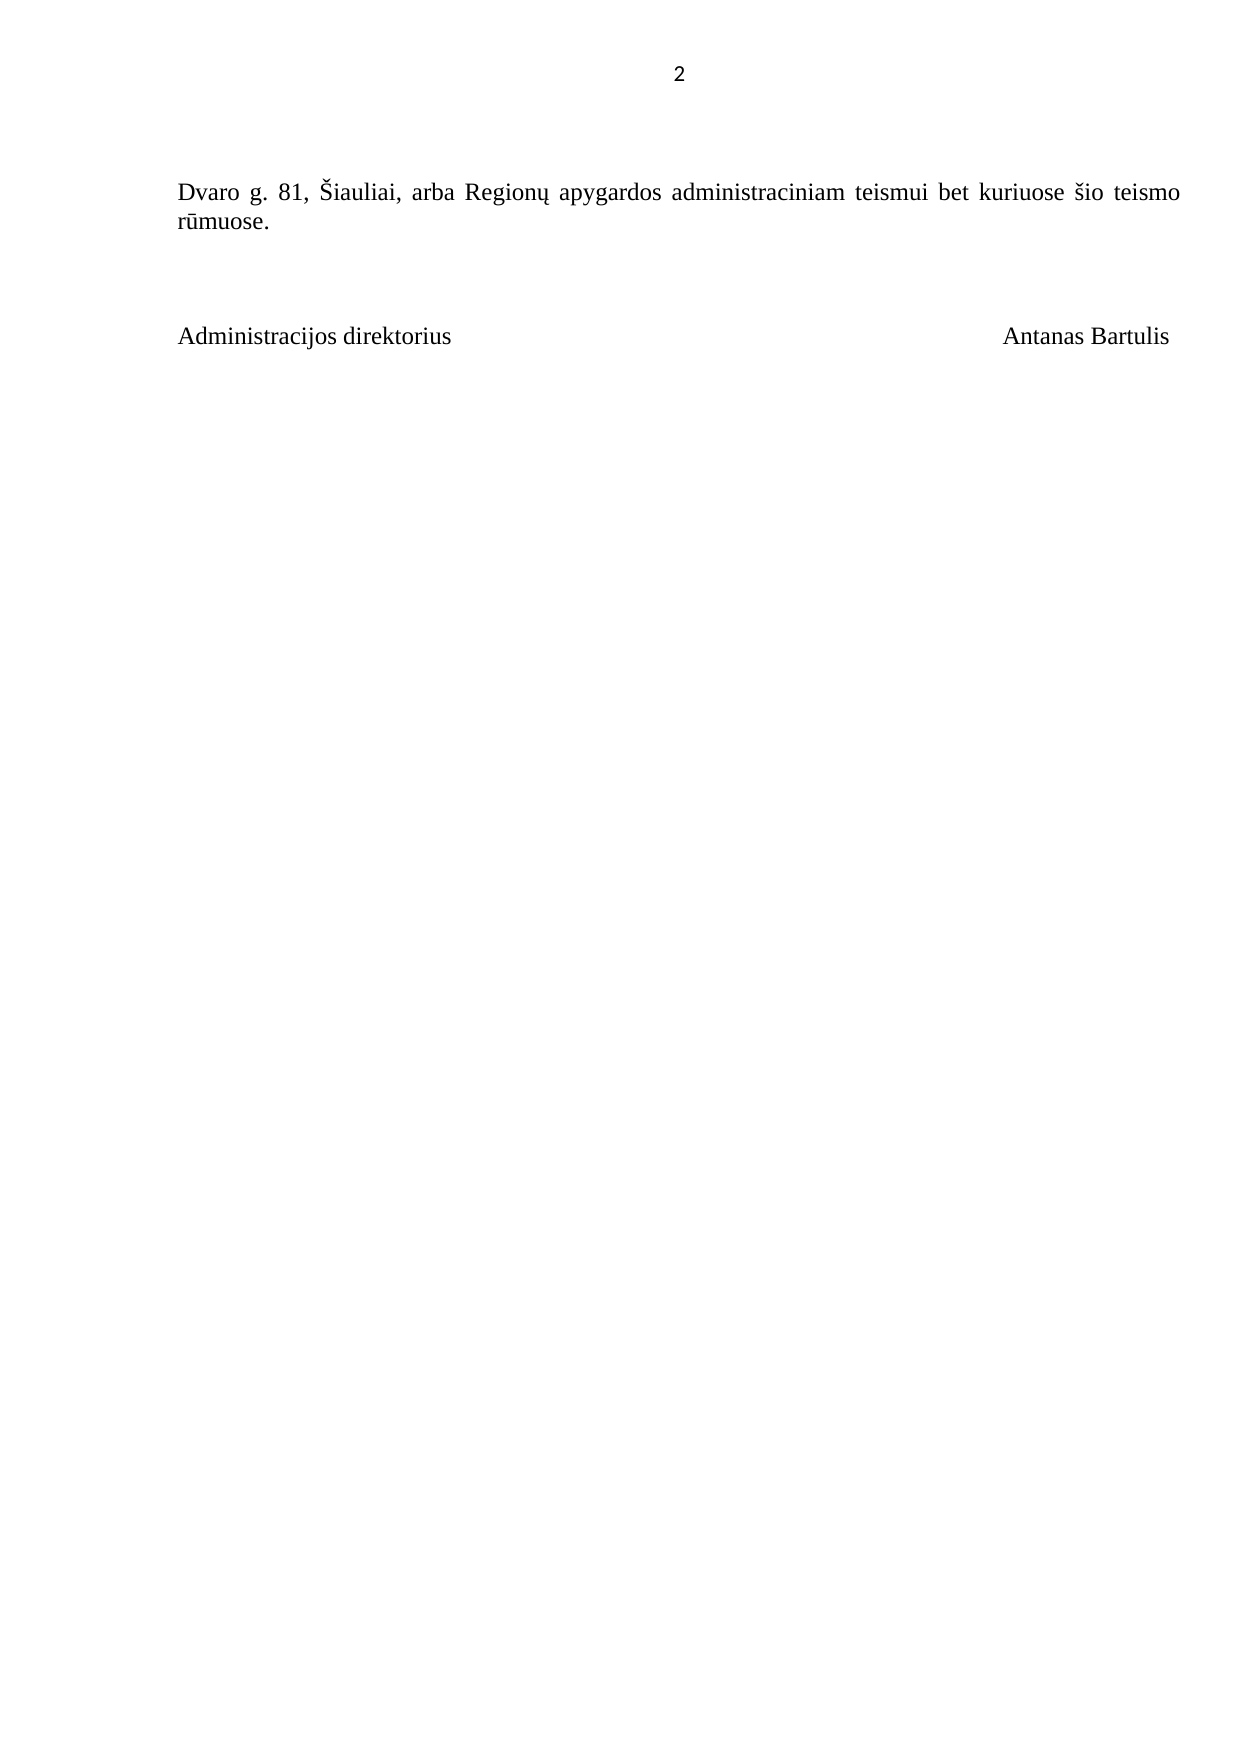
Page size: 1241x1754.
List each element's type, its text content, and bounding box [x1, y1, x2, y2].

text Dvaro g. 81, Šiauliai, arba Regionų apygardos administraciniam teismui bet kuriuose šio teismo rūmuose. [177, 177, 1181, 235]
text Administracijos direktorius Antanas Bartulis [177, 321, 1181, 350]
